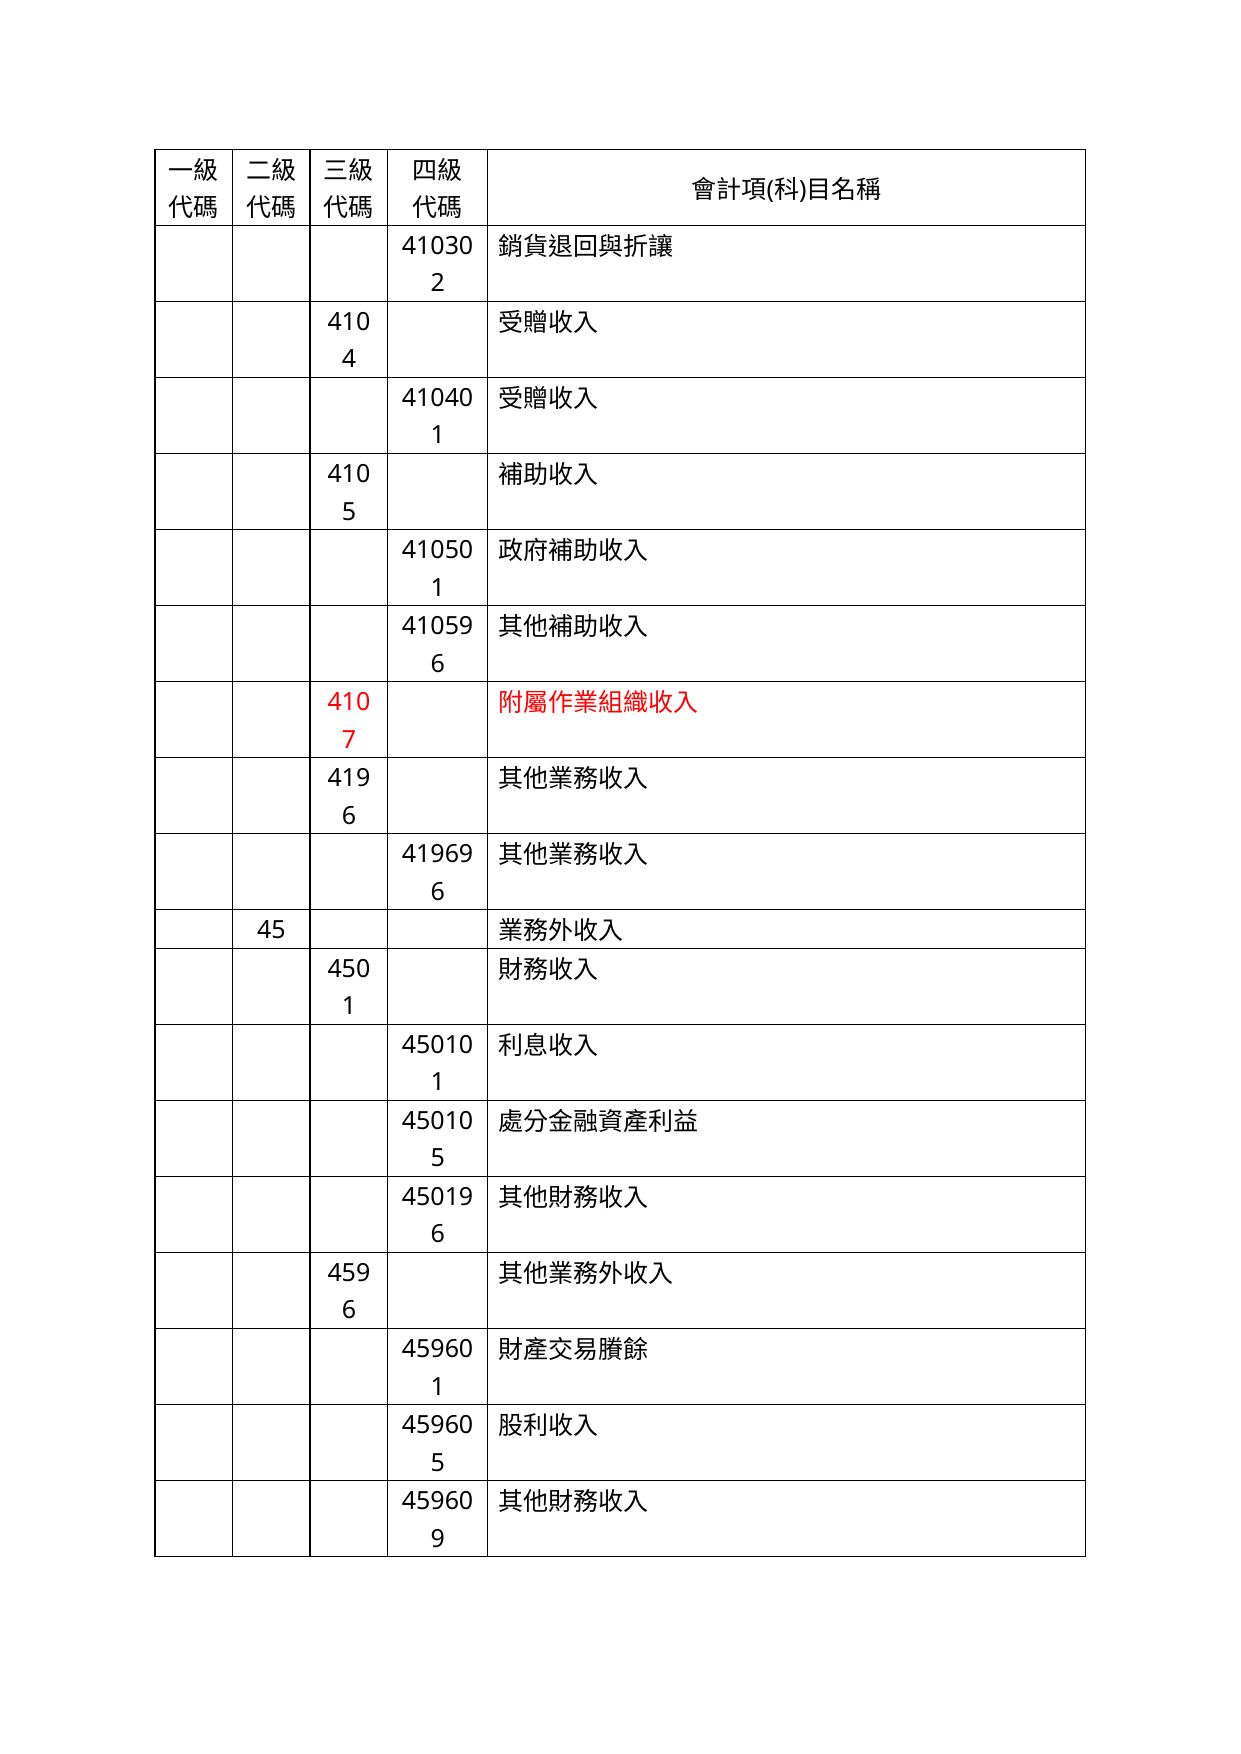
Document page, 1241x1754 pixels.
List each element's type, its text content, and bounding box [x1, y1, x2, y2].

table_cell 410302 [388, 226, 487, 301]
table_cell [156, 949, 232, 1024]
table_cell [233, 1177, 309, 1252]
table_cell [156, 226, 232, 301]
table_cell 459601 [388, 1329, 487, 1404]
table_cell [388, 302, 487, 377]
table_cell 補助收入 [488, 454, 1085, 529]
table_cell [156, 378, 232, 453]
table_cell [311, 1101, 387, 1176]
table_cell 4107 [311, 682, 387, 757]
table_cell 450196 [388, 1177, 487, 1252]
table_cell 4501 [311, 949, 387, 1024]
table_cell [311, 378, 387, 453]
table_cell [311, 1405, 387, 1480]
table_cell [311, 1177, 387, 1252]
table_cell 財產交易賸餘 [488, 1329, 1085, 1404]
table_cell [156, 1481, 232, 1556]
table_cell [233, 949, 309, 1024]
table_header 二級代碼 [233, 150, 309, 225]
table_cell 其他業務收入 [488, 834, 1085, 909]
table_header 四級 代碼 [388, 150, 487, 225]
table_cell 459605 [388, 1405, 487, 1480]
table_cell 受贈收入 [488, 302, 1085, 377]
table_cell 其他補助收入 [488, 606, 1085, 681]
table_cell [156, 454, 232, 529]
table_cell [156, 1405, 232, 1480]
table_cell [311, 606, 387, 681]
table_cell [388, 454, 487, 529]
table_header 會計項(科)目名稱 [488, 150, 1085, 225]
table_cell [233, 378, 309, 453]
table_cell [311, 834, 387, 909]
table_cell 4104 [311, 302, 387, 377]
table_cell [233, 454, 309, 529]
table_cell 其他財務收入 [488, 1481, 1085, 1556]
table_cell 410501 [388, 530, 487, 605]
table_cell [233, 1329, 309, 1404]
table_cell 4196 [311, 758, 387, 833]
table_header 三級代碼 [311, 150, 387, 225]
table_cell [311, 530, 387, 605]
table_cell 業務外收入 [488, 910, 1085, 948]
table_cell 450101 [388, 1025, 487, 1100]
table_cell [233, 606, 309, 681]
table_cell [388, 758, 487, 833]
table_cell [156, 1253, 232, 1328]
table_cell 財務收入 [488, 949, 1085, 1024]
table_cell [311, 1329, 387, 1404]
table_cell [156, 682, 232, 757]
table_cell [388, 949, 487, 1024]
table_cell 其他財務收入 [488, 1177, 1085, 1252]
table_cell [311, 910, 387, 948]
table_cell 45 [233, 910, 309, 948]
table_cell 股利收入 [488, 1405, 1085, 1480]
table_cell [233, 1253, 309, 1328]
table_cell [156, 302, 232, 377]
table_cell [233, 682, 309, 757]
table_cell [311, 1481, 387, 1556]
table_cell 410401 [388, 378, 487, 453]
table_cell 450105 [388, 1101, 487, 1176]
table_cell 4596 [311, 1253, 387, 1328]
table_cell [311, 1025, 387, 1100]
table_cell [233, 834, 309, 909]
table_cell [156, 758, 232, 833]
table_cell [388, 1253, 487, 1328]
table_cell [156, 1101, 232, 1176]
table_cell [156, 606, 232, 681]
table_cell 其他業務收入 [488, 758, 1085, 833]
table_cell [156, 530, 232, 605]
table_header 一級代碼 [156, 150, 232, 225]
table_cell [388, 682, 487, 757]
table_cell [156, 1177, 232, 1252]
table_cell [156, 834, 232, 909]
table_cell [233, 1481, 309, 1556]
table_cell 政府補助收入 [488, 530, 1085, 605]
table_cell 利息收入 [488, 1025, 1085, 1100]
table_cell [233, 1101, 309, 1176]
table_cell 410596 [388, 606, 487, 681]
table_cell [233, 530, 309, 605]
table_cell [388, 910, 487, 948]
table_cell 其他業務外收入 [488, 1253, 1085, 1328]
table_cell 419696 [388, 834, 487, 909]
table_cell 459609 [388, 1481, 487, 1556]
table_cell 4105 [311, 454, 387, 529]
table_cell 銷貨退回與折讓 [488, 226, 1085, 301]
table_cell 受贈收入 [488, 378, 1085, 453]
table_cell [156, 910, 232, 948]
table_cell 處分金融資產利益 [488, 1101, 1085, 1176]
table_cell 附屬作業組織收入 [488, 682, 1085, 757]
table_cell [156, 1025, 232, 1100]
table_cell [156, 1329, 232, 1404]
table_cell [311, 226, 387, 301]
table_cell [233, 1025, 309, 1100]
table_cell [233, 1405, 309, 1480]
table_cell [233, 302, 309, 377]
table_cell [233, 758, 309, 833]
table_cell [233, 226, 309, 301]
